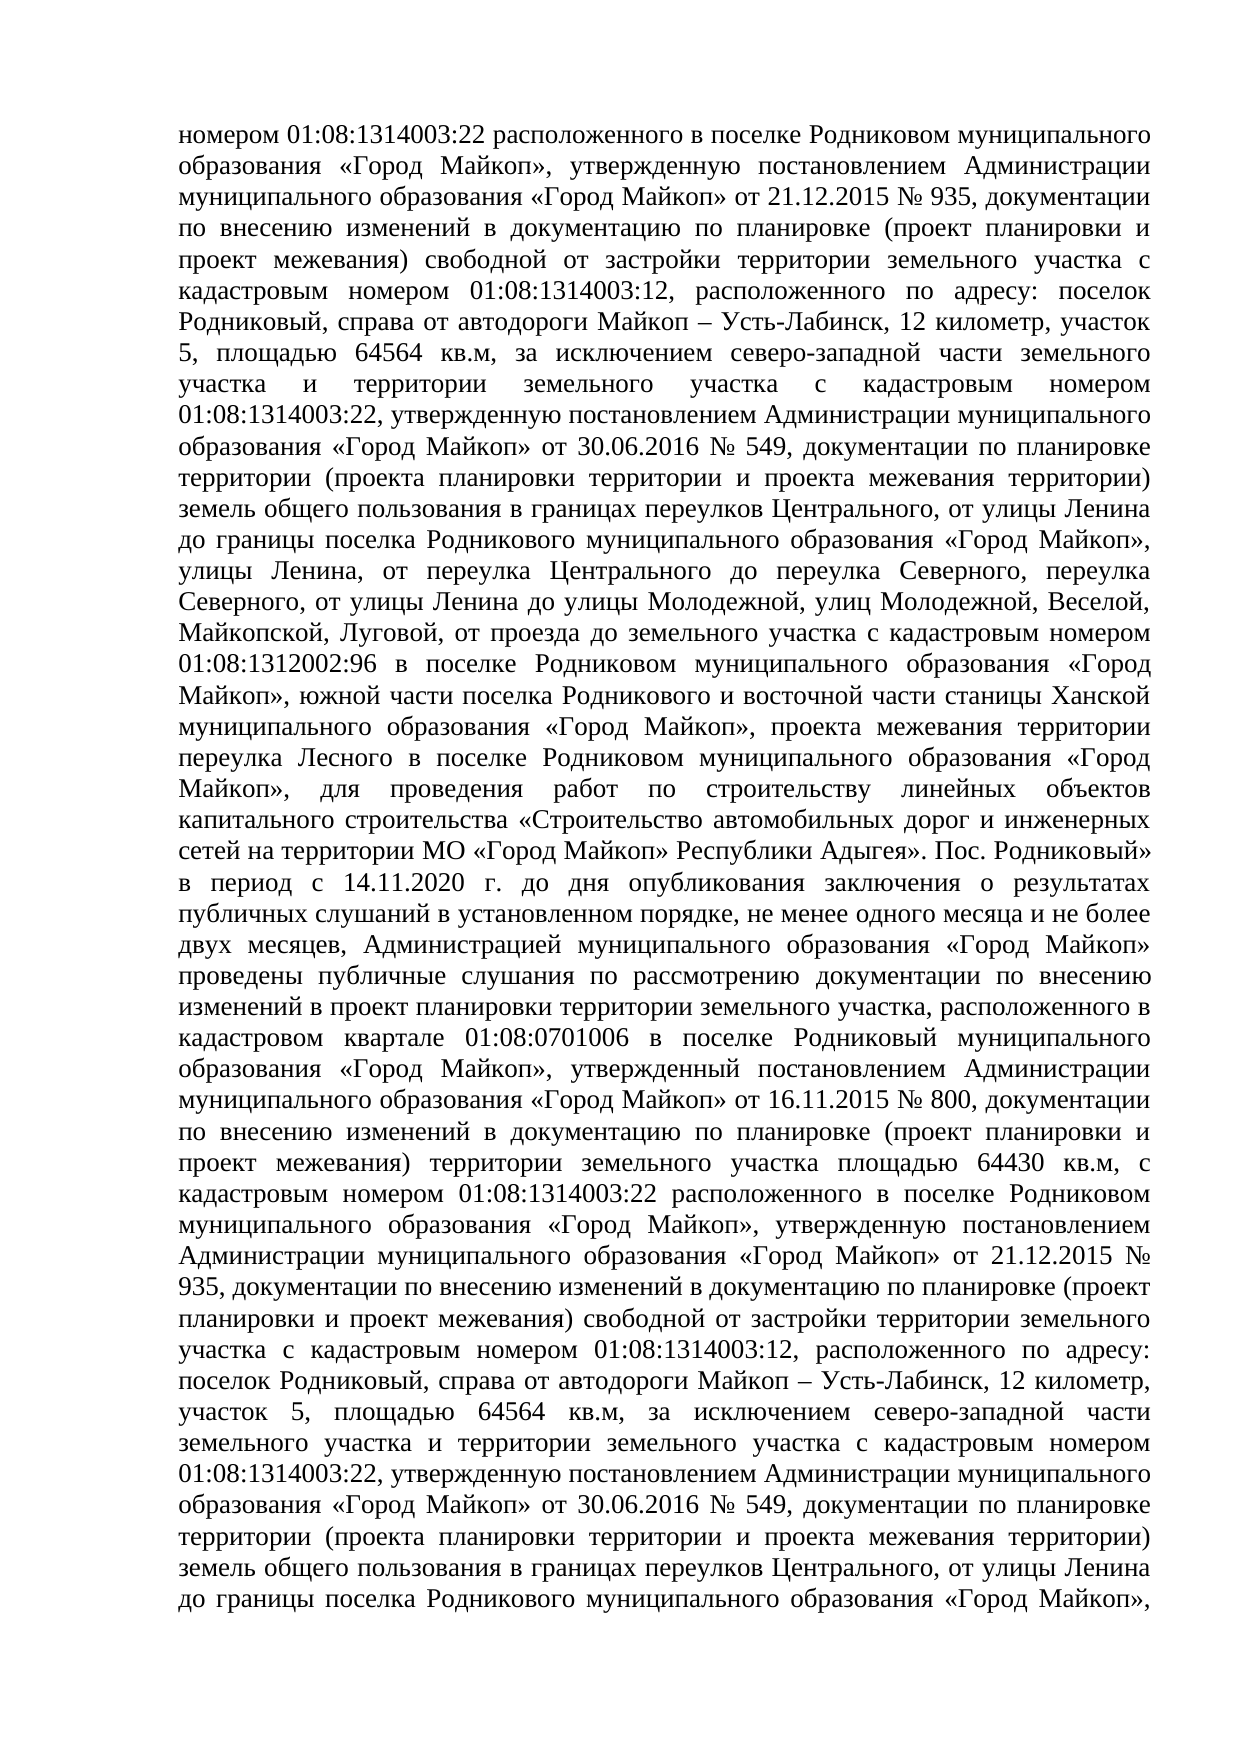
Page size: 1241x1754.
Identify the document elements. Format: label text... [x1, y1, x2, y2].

text номером 01:08:1314003:22 расположенного в поселке Родниковом муниципального образования «Город Майкоп», утвержденную постановлением Администрации муниципального образования «Город Майкоп» от 21.12.2015 № 935, документации по внесению изменений в документацию по планировке (проект планировки и проект межевания) свободной от застройки территории земельного участка с кадастровым номером 01:08:1314003:12, расположенного по адресу: поселок Родниковый, справа от автодороги Майкоп – Усть-Лабинск, 12 километр, участок 5, площадью 64564 кв.м, за исключением северо-западной части земельного участка и территории земельного участка с кадастровым номером 01:08:1314003:22, утвержденную постановлением Администрации муниципального образования «Город Майкоп» от 30.06.2016 № 549, документации по планировке территории (проекта планировки территории и проекта межевания территории) земель общего пользования в границах переулков Центрального, от улицы Ленина до границы поселка Родникового муниципального образования «Город Майкоп», улицы Ленина, от переулка Центрального до переулка Северного, переулка Северного, от улицы Ленина до улицы Молодежной, улиц Молодежной, Веселой, Майкопской, Луговой, от проезда до земельного участка с кадастровым номером 01:08:1312002:96 в поселке Родниковом муниципального образования «Город Майкоп», южной части поселка Родникового и восточной части станицы Ханской муниципального образования «Город Майкоп», проекта межевания территории переулка Лесного в поселке Родниковом муниципального образования «Город Майкоп», для проведения работ по строительству линейных объектов капитального строительства «Строительство автомобильных дорог и инженерных сетей на территории МО «Город Майкоп» Республики Адыгея». Пос. Родниковый» в период с 14.11.2020 г. до дня опубликования заключения о результатах публичных слушаний в установленном порядке, не менее одного месяца и не более двух месяцев, Администрацией муниципального образования «Город Майкоп» проведены публичные слушания по рассмотрению документации по внесению изменений в проект планировки территории земельного участка, расположенного в кадастровом квартале 01:08:0701006 в поселке Родниковый муниципального образования «Город Майкоп», утвержденный постановлением Администрации муниципального образования «Город Майкоп» от 16.11.2015 № 800, документации по внесению изменений в документацию по планировке (проект планировки и проект межевания) территории земельного участка площадью 64430 кв.м, с кадастровым номером 01:08:1314003:22 расположенного в поселке Родниковом муниципального образования «Город Майкоп», утвержденную постановлением Администрации муниципального образования «Город Майкоп» от 21.12.2015 № 935, документации по внесению изменений в документацию по планировке (проект планировки и проект межевания) свободной от застройки территории земельного участка с кадастровым номером 01:08:1314003:12, расположенного по адресу: поселок Родниковый, справа от автодороги Майкоп – Усть-Лабинск, 12 километр, участок 5, площадью 64564 кв.м, за исключением северо-западной части земельного участка и территории земельного участка с кадастровым номером 01:08:1314003:22, утвержденную постановлением Администрации муниципального образования «Город Майкоп» от 30.06.2016 № 549, документации по планировке территории (проекта планировки территории и проекта межевания территории) земель общего пользования в границах переулков Центрального, от улицы Ленина до границы поселка Родникового муниципального образования «Город Майкоп», [178, 118, 1152, 1613]
